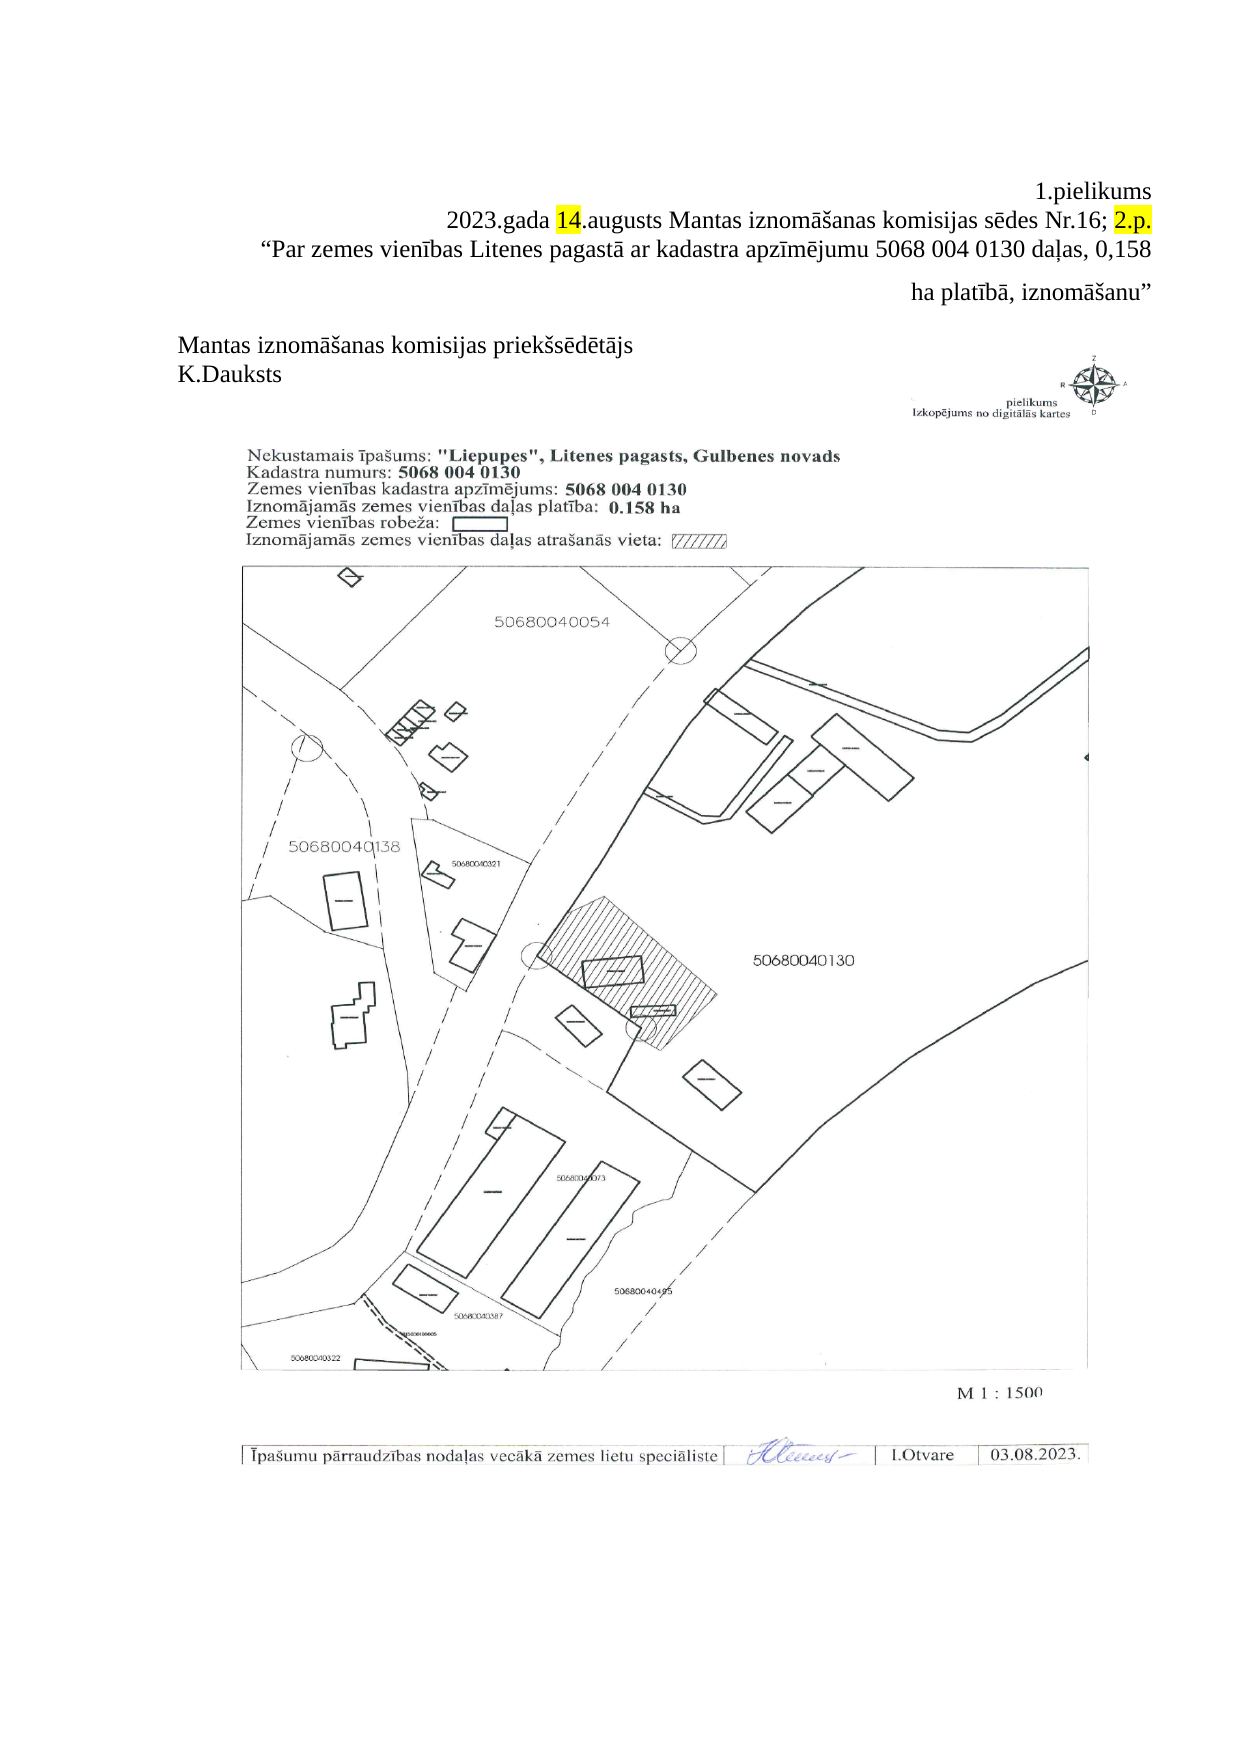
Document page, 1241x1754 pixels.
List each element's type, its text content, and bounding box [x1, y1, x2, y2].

text 1.pielikums [177, 176, 1152, 205]
text 2023.gada 14.augusts Mantas iznomāšanas komisijas sēdes Nr.16; 2.p. [177, 205, 1152, 234]
text Mantas iznomāšanas komisijas priekšsēdētājs K.Dauksts [177, 331, 1152, 388]
text “Par zemes vienības Litenes pagastā ar kadastra apzīmējumu 5068 004 0130 daļas, 0,158 ha platībā, iznomāšanu” [177, 234, 1152, 306]
